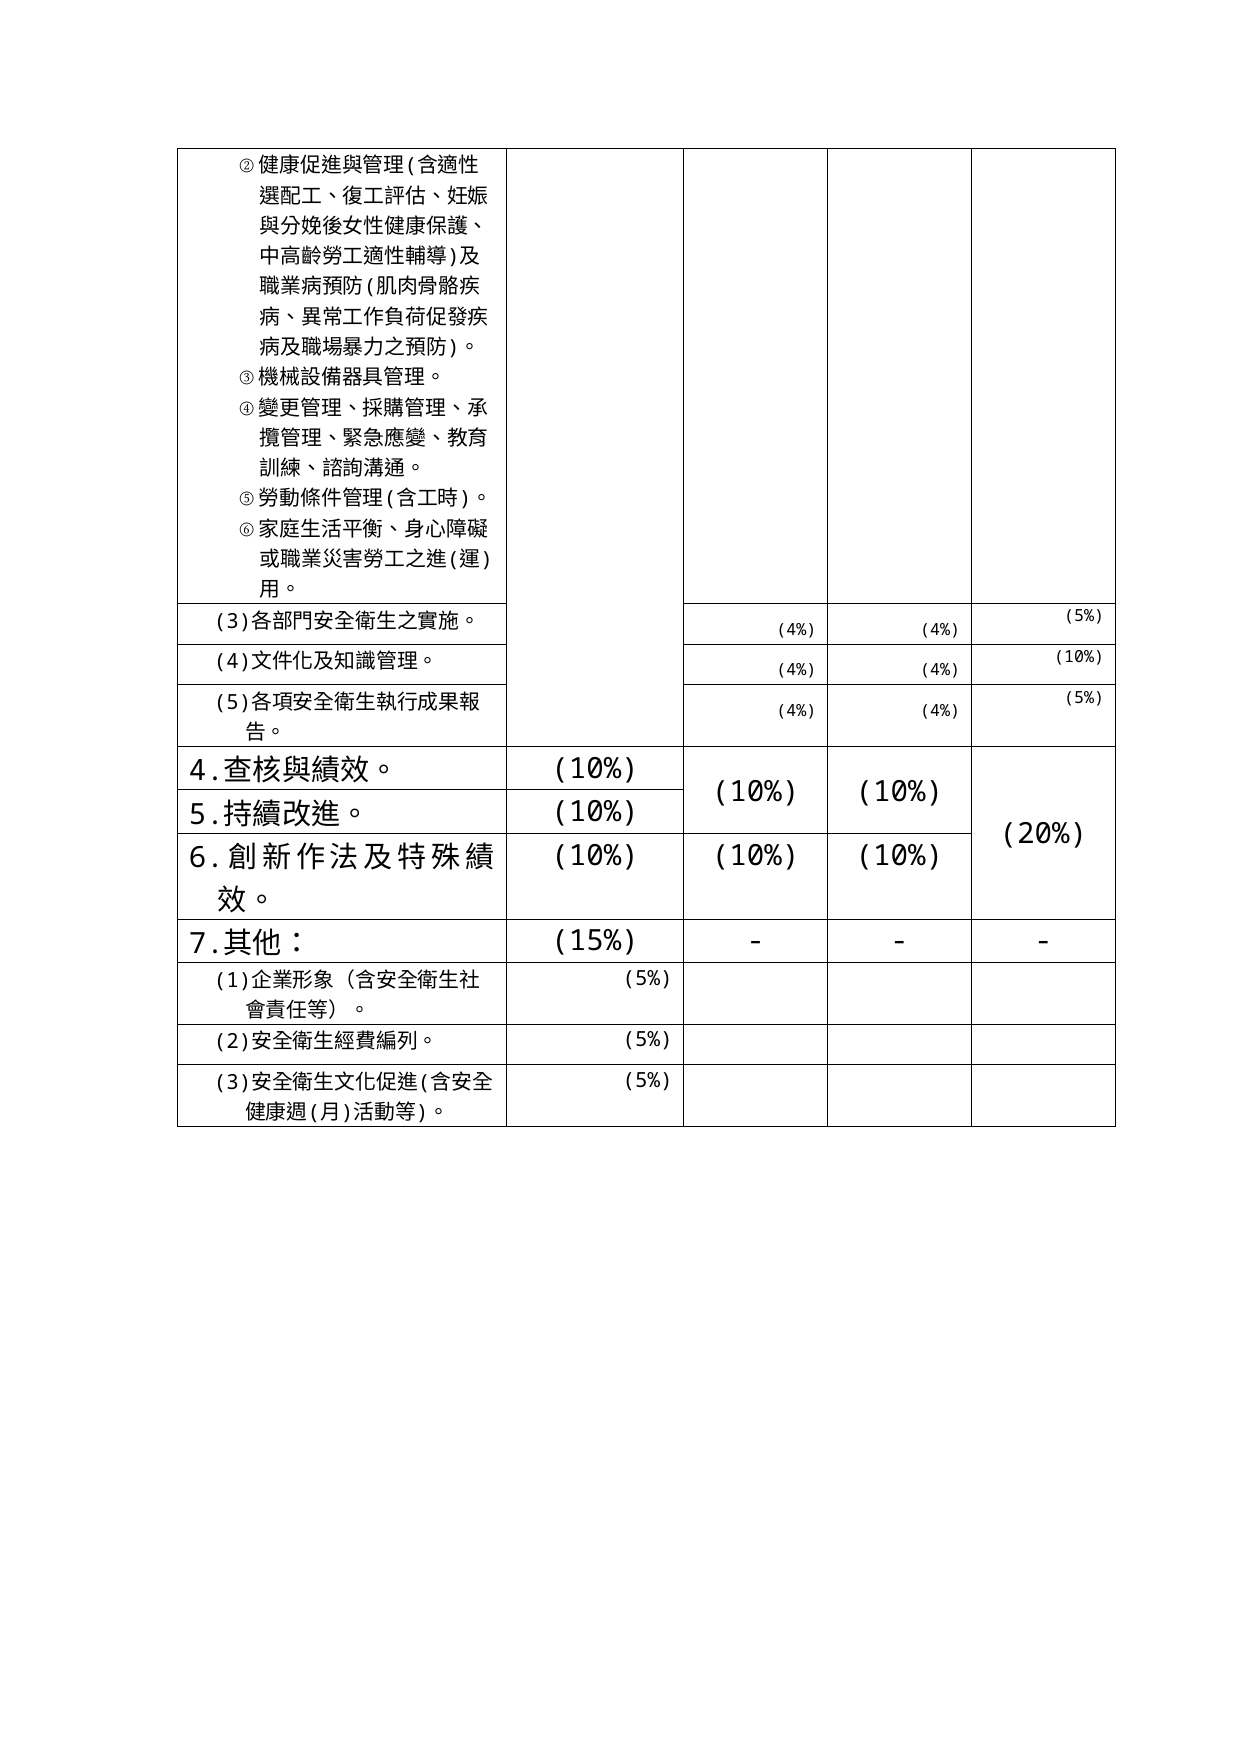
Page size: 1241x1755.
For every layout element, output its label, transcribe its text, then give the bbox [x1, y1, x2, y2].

table_cell (10%) [507, 790, 683, 833]
table_cell 4.查核與績效。 [178, 747, 506, 789]
table_cell - [828, 920, 971, 962]
table_cell - [972, 920, 1115, 962]
table_cell (5%) [972, 685, 1115, 746]
table_cell (10%) [828, 747, 971, 833]
table_cell [828, 149, 971, 603]
table_cell 6.創新作法及特殊績效。 [178, 834, 506, 918]
table_cell (15%) [507, 920, 683, 962]
table_cell 7.其他： [178, 920, 506, 962]
table_cell (10%) [684, 747, 827, 833]
table_cell ②健康促進與管理(含適性選配工、復工評估、妊娠與分娩後女性健康保護、中高齡勞工適性輔導)及職業病預防(肌肉骨骼疾病、異常工作負荷促發疾病及職場暴力之預防)。 ③機械設備器具管理。 ④變更管理、採購管理、承攬管理、緊急應變、教育訓練、諮詢溝通。 ⑤勞動條件管理(含工時)。 ⑥家庭生活平衡、身心障礙或職業災害勞工之進(運)用。 [178, 149, 506, 603]
table_cell (10%) [507, 747, 683, 789]
table_cell (3)安全衛生文化促進(含安全健康週(月)活動等)。 [178, 1065, 506, 1126]
table_cell [972, 149, 1115, 603]
table_cell (4%) [828, 645, 971, 684]
table_cell (10%) [828, 834, 971, 918]
table_cell (20%) [972, 747, 1115, 918]
table_cell (5%) [507, 1025, 683, 1064]
table_cell (4%) [684, 645, 827, 684]
table_cell (5%) [507, 1065, 683, 1126]
table_cell (4)文件化及知識管理。 [178, 645, 506, 684]
table_cell [972, 1025, 1115, 1064]
table_cell (1)企業形象（含安全衛生社會責任等）。 [178, 963, 506, 1023]
table_cell (3)各部門安全衛生之實施。 [178, 604, 506, 643]
table_cell [972, 963, 1115, 1023]
table_cell (10%) [972, 645, 1115, 684]
table_cell (4%) [828, 685, 971, 746]
table_cell (5%) [972, 604, 1115, 643]
table_cell (5%) [507, 963, 683, 1023]
table_cell [507, 149, 683, 746]
table_cell [828, 1065, 971, 1126]
table_cell [684, 963, 827, 1023]
table_cell - [684, 920, 827, 962]
table_cell [684, 1065, 827, 1126]
table_cell (5)各項安全衛生執行成果報告。 [178, 685, 506, 746]
table_cell (2)安全衛生經費編列。 [178, 1025, 506, 1064]
table_cell [972, 1065, 1115, 1126]
table_cell (4%) [684, 604, 827, 643]
table_cell [828, 1025, 971, 1064]
table_cell (10%) [507, 834, 683, 918]
table_cell [684, 149, 827, 603]
table_cell (4%) [684, 685, 827, 746]
table_cell (10%) [684, 834, 827, 918]
table_cell 5.持續改進。 [178, 790, 506, 833]
table_cell [684, 1025, 827, 1064]
table_cell (4%) [828, 604, 971, 643]
table_cell [828, 963, 971, 1023]
